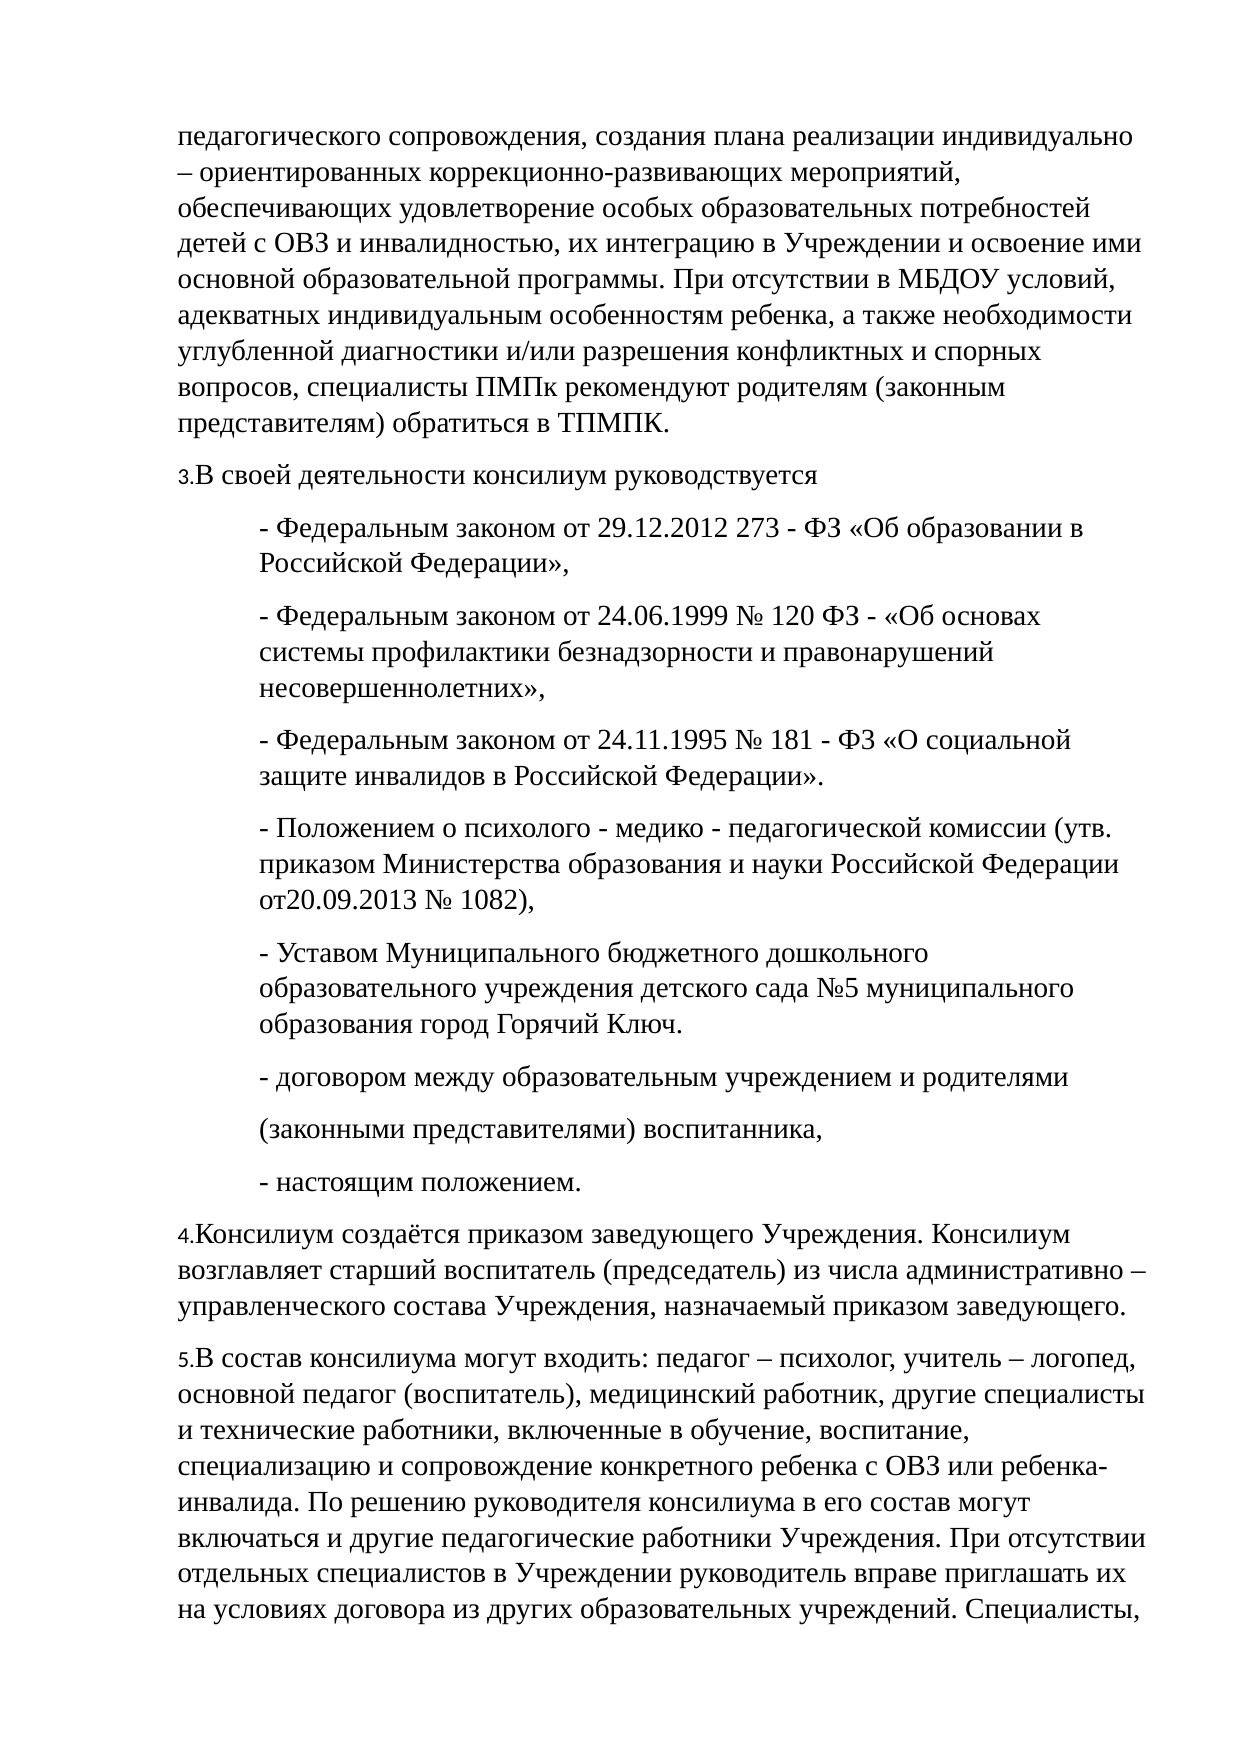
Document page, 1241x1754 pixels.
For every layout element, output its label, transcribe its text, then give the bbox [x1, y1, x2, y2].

text - Уставом Муниципального бюджетного дошкольного образовательного учреждения детского сада №5 муниципального образования город Горячий Ключ. [259, 935, 1152, 1040]
list Консилиум создаётся приказом заведующего Учреждения. Консилиум возглавляет старший воспитатель (председатель) из числа административно – управленческого состава Учреждения, назначаемый приказом заведующего. [177, 1216, 1152, 1322]
list В состав консилиума могут входить: педагог – психолог, учитель – логопед, основной педагог (воспитатель), медицинский работник, другие специалисты и технические работники, включенные в обучение, воспитание, специализацию и сопровождение конкретного ребенка с ОВЗ или ребенка-инвалида. По решению руководителя консилиума в его состав могут включаться и другие педагогические работники Учреждения. При отсутствии отдельных специалистов в Учреждении руководитель вправе приглашать их на условиях договора из других образовательных учреждений. Специалисты, [177, 1341, 1152, 1625]
text - Федеральным законом от 24.11.1995 № 181 - Ф3 «О социальной защите инвалидов в Российской Федерации». [259, 722, 1152, 792]
text - Федеральным законом от 24.06.1999 № 120 ФЗ - «Об основах системы профилактики безнадзорности и правонарушений несовершеннолетних», [259, 598, 1152, 703]
text (законными представителями) воспитанника, [259, 1111, 1152, 1145]
list В своей деятельности консилиум руководствуется [177, 457, 1152, 491]
text - договором между образовательным учреждением и родителями [259, 1059, 1152, 1092]
text - настоящим положением. [259, 1164, 1152, 1197]
text - Федеральным законом от 29.12.2012 273 - ФЗ «Об образовании в Российской Федерации», [259, 510, 1152, 579]
list педагогического сопровождения, создания плана реализации индивидуально – ориентированных коррекционно-развивающих мероприятий, обеспечивающих удовлетворение особых образовательных потребностей детей с ОВЗ и инвалидностью, их интеграцию в Учреждении и освоение ими основной образовательной программы. При отсутствии в МБДОУ условий, адекватных индивидуальным особенностям ребенка, а также необходимости углубленной диагностики и/или разрешения конфликтных и спорных вопросов, специалисты ПМПк рекомендуют родителям (законным представителям) обратиться в ТПМПК. [177, 118, 1152, 438]
text - Положением о психолого - медико - педагогической комиссии (утв. приказом Министерства образования и науки Российской Федерации от20.09.2013 № 1082), [259, 811, 1152, 916]
